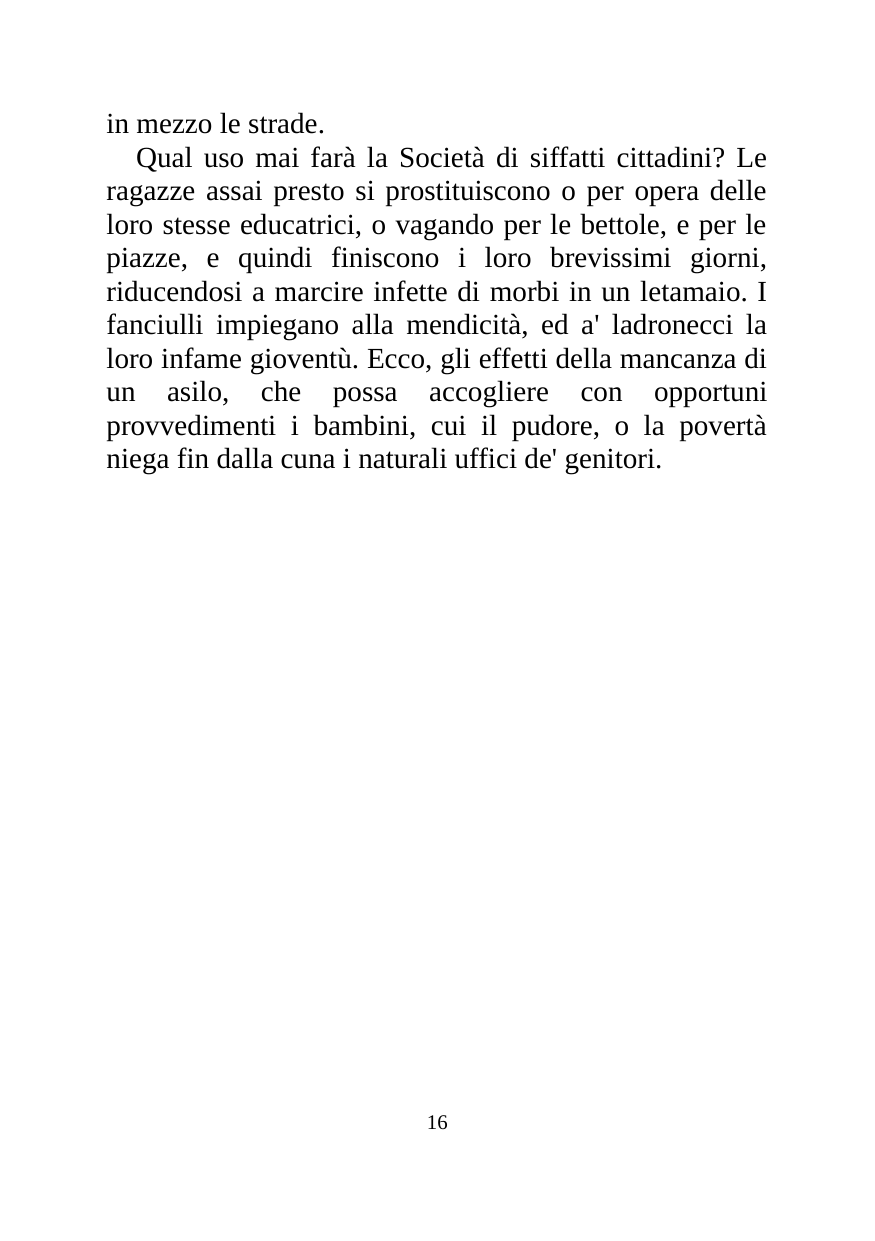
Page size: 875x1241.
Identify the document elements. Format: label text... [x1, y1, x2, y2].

text Qual uso mai farà la Società di siffatti cittadini? Le ragazze assai presto si prostituiscono o per opera delle loro stesse educatrici, o vagando per le bettole, e per le piazze, e quindi finiscono i loro brevissimi giorni, riducendosi a marcire infette di morbi in un letamaio. I fanciulli impiegano alla mendicità, ed a' ladronecci la loro infame gioventù. Ecco, gli effetti della mancanza di un asilo, che possa accogliere con opportuni provvedimenti i bambini, cui il pudore, o la povertà niega fin dalla cuna i naturali uffici de' genitori. [106, 140, 768, 475]
text in mezzo le strade. [106, 106, 768, 140]
